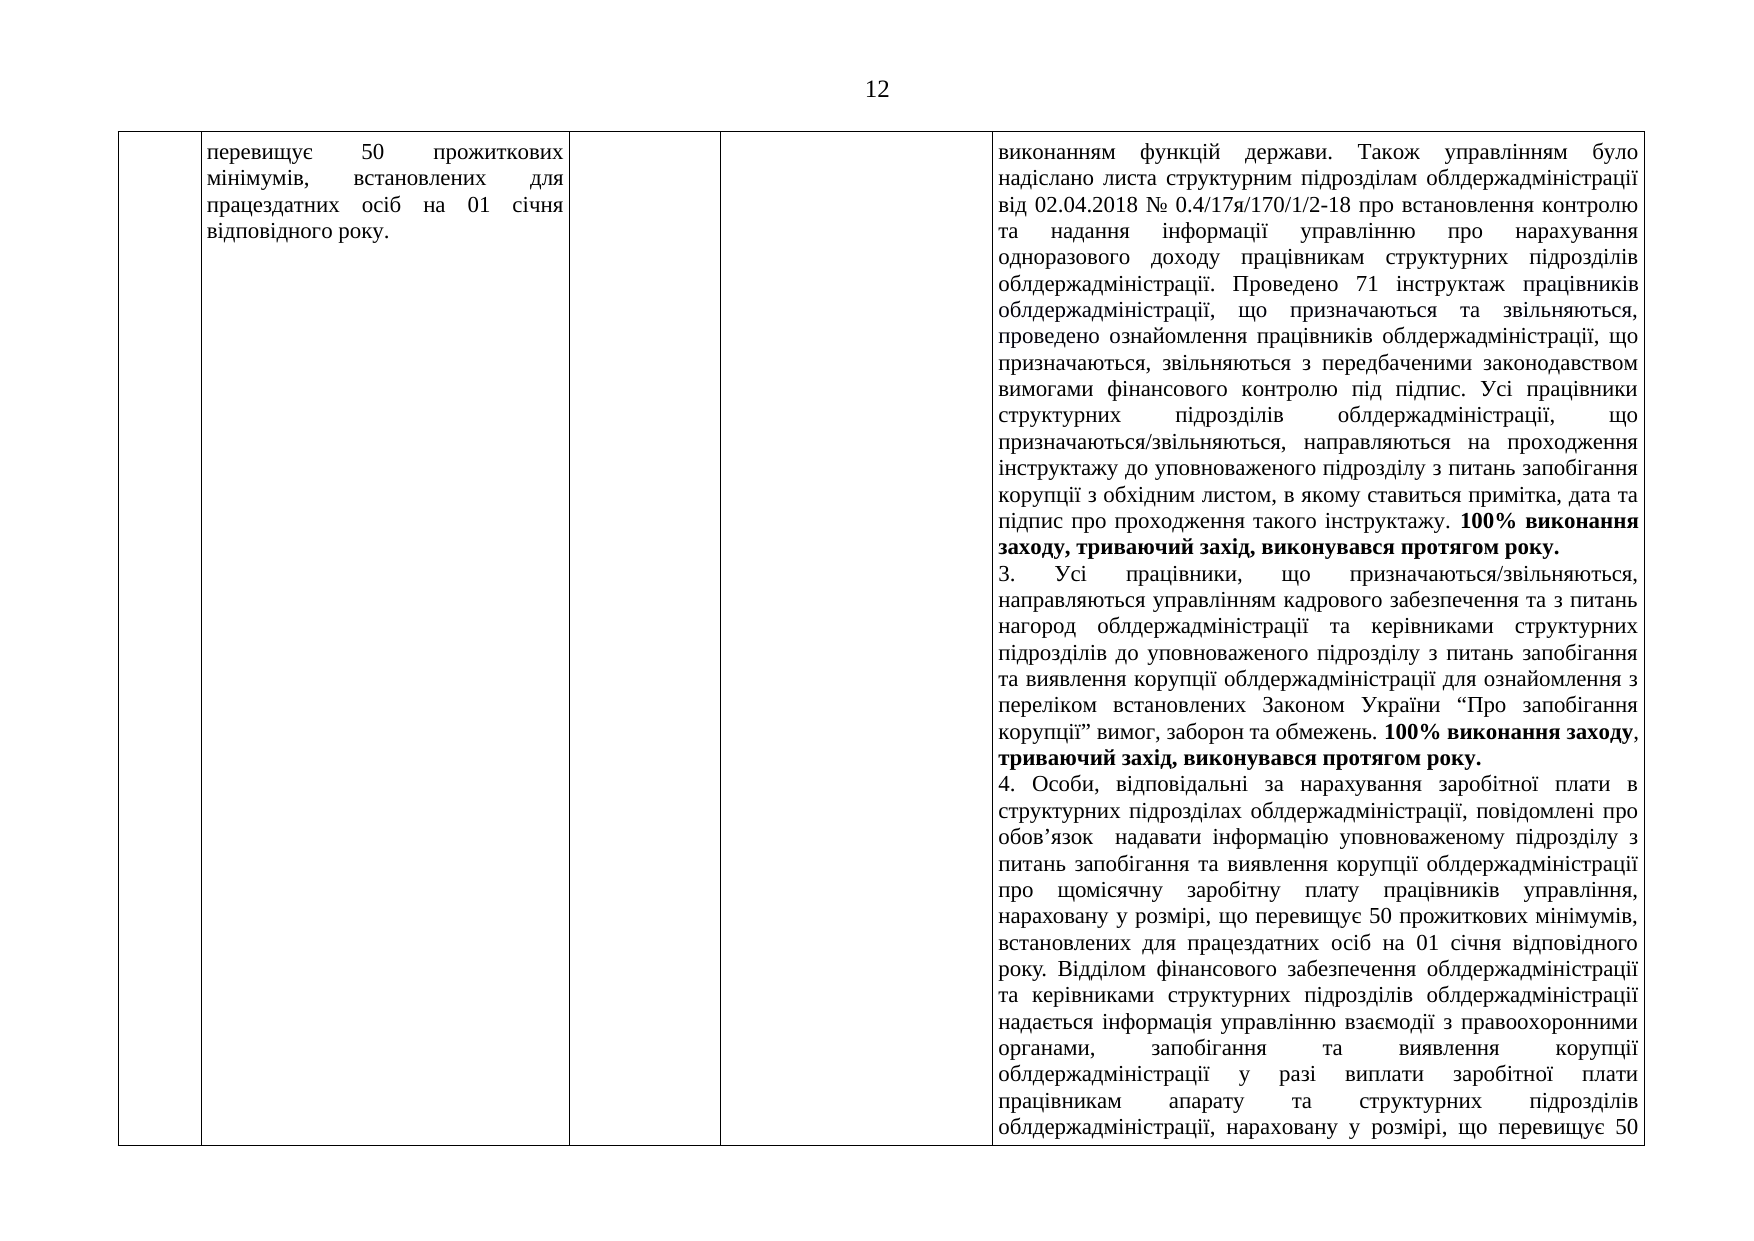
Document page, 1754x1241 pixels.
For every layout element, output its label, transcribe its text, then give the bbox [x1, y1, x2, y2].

table_cell [1662, 131, 1677, 1145]
table_cell [119, 132, 201, 1145]
table_cell перевищує 50 прожиткових мінімумів, встановлених для працездатних осіб на 01 січня відповідного року. [202, 132, 569, 1145]
table_cell виконанням функцій держави. Також управлінням було надіслано листа структурним підрозділам облдержадміністрації від 02.04.2018 № 0.4/17я/170/1/2-18 про встановлення контролю та надання інформації управлінню про нарахування одноразового доходу працівникам структурних підрозділів облдержадміністрації. Проведено 71 інструктаж працівників облдержадміністрації, що призначаються та звільняються, проведено ознайомлення працівників облдержадміністрації, що призначаються, звільняються з передбаченими законодавством вимогами фінансового контролю під підпис. Усі працівники структурних підрозділів облдержадміністрації, що призначаються/звільняються, направляються на проходження інструктажу до уповноваженого підрозділу з питань запобігання корупції з обхідним листом, в якому ставиться примітка, дата та підпис про проходження такого інструктажу. 100% виконання заходу, триваючий захід, виконувався протягом року. 3. Усі працівники, що призначаються/звільняються, направляються управлінням кадрового забезпечення та з питань нагород облдержадміністрації та керівниками структурних підрозділів до уповноваженого підрозділу з питань запобігання та виявлення корупції облдержадміністрації для ознайомлення з переліком встановлених Законом України “Про запобігання корупції” вимог, заборон та обмежень. 100% виконання заходу, триваючий захід, виконувався протягом року. 4. Особи, відповідальні за нарахування заробітної плати в структурних підрозділах облдержадміністрації, повідомлені про обов’язок надавати інформацію уповноваженому підрозділу з питань запобігання та виявлення корупції облдержадміністрації про щомісячну заробітну плату працівників управління, нараховану у розмірі, що перевищує 50 прожиткових мінімумів, встановлених для працездатних осіб на 01 січня відповідного року. Відділом фінансового забезпечення облдержадміністрації та керівниками структурних підрозділів облдержадміністрації надається інформація управлінню взаємодії з правоохоронними органами, запобігання та виявлення корупції облдержадміністрації у разі виплати заробітної плати працівникам апарату та структурних підрозділів облдержадміністрації, нараховану у розмірі, що перевищує 50 [993, 132, 1644, 1145]
table_cell [721, 132, 992, 1145]
table_cell [570, 132, 720, 1145]
table_cell [1645, 131, 1662, 1145]
